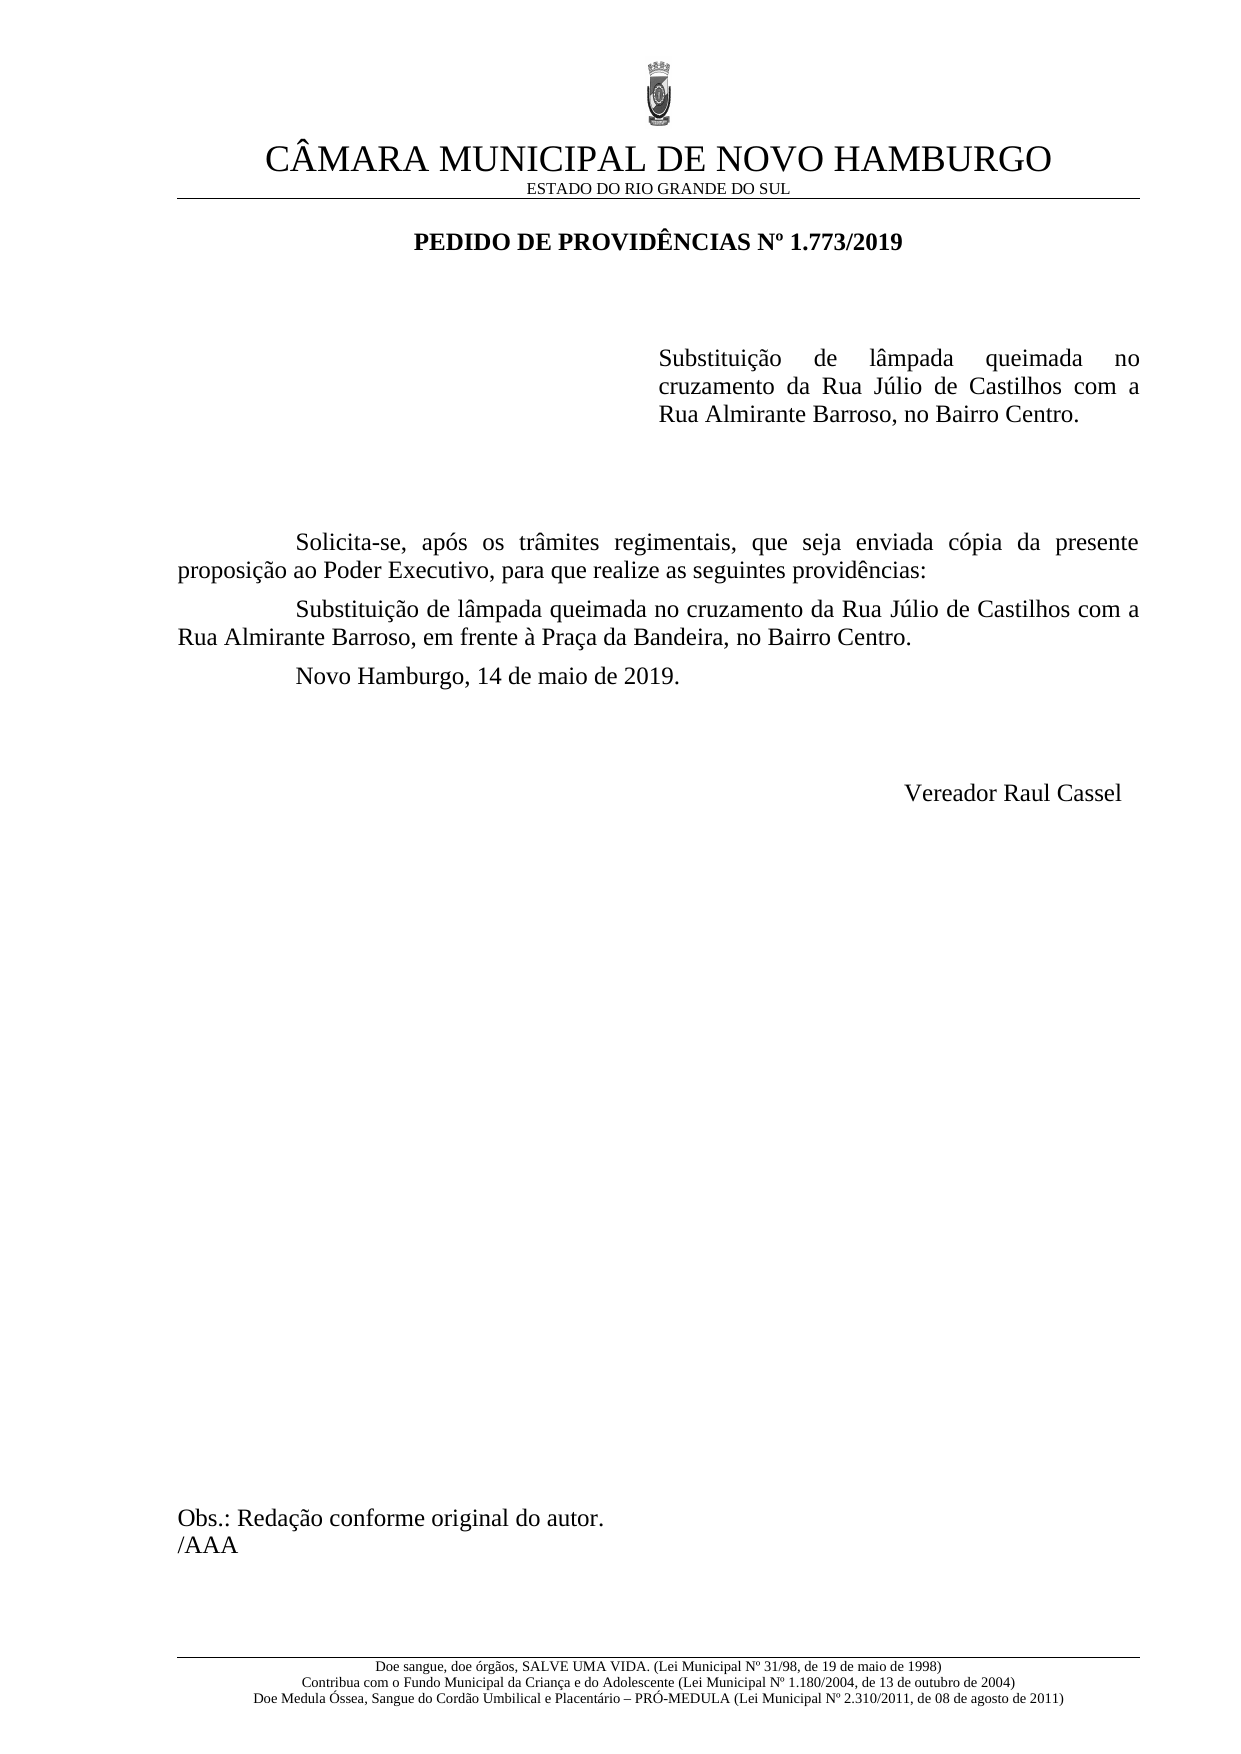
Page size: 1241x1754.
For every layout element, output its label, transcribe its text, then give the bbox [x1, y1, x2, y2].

text /AAA [177, 1532, 1140, 1559]
text Obs.: Redação conforme original do autor. [177, 1504, 1140, 1532]
text Vereador Raul Cassel [177, 779, 1140, 806]
text Solicita-se, após os trâmites regimentais, que seja enviada cópia da presente proposição ao Poder Executivo, para que realize as seguintes providências: [177, 528, 1140, 583]
text Novo Hamburgo, 14 de maio de 2019. [177, 662, 1140, 690]
text PEDIDO DE PROVIDÊNCIAS Nº 1.773/2019 [177, 228, 1140, 256]
text Substituição de lâmpada queimada no cruzamento da Rua Júlio de Castilhos com a Rua Almirante Barroso, em frente à Praça da Bandeira, no Bairro Centro. [177, 595, 1140, 651]
text Substituição de lâmpada queimada no cruzamento da Rua Júlio de Castilhos com a Rua Almirante Barroso, no Bairro Centro. [658, 344, 1140, 428]
